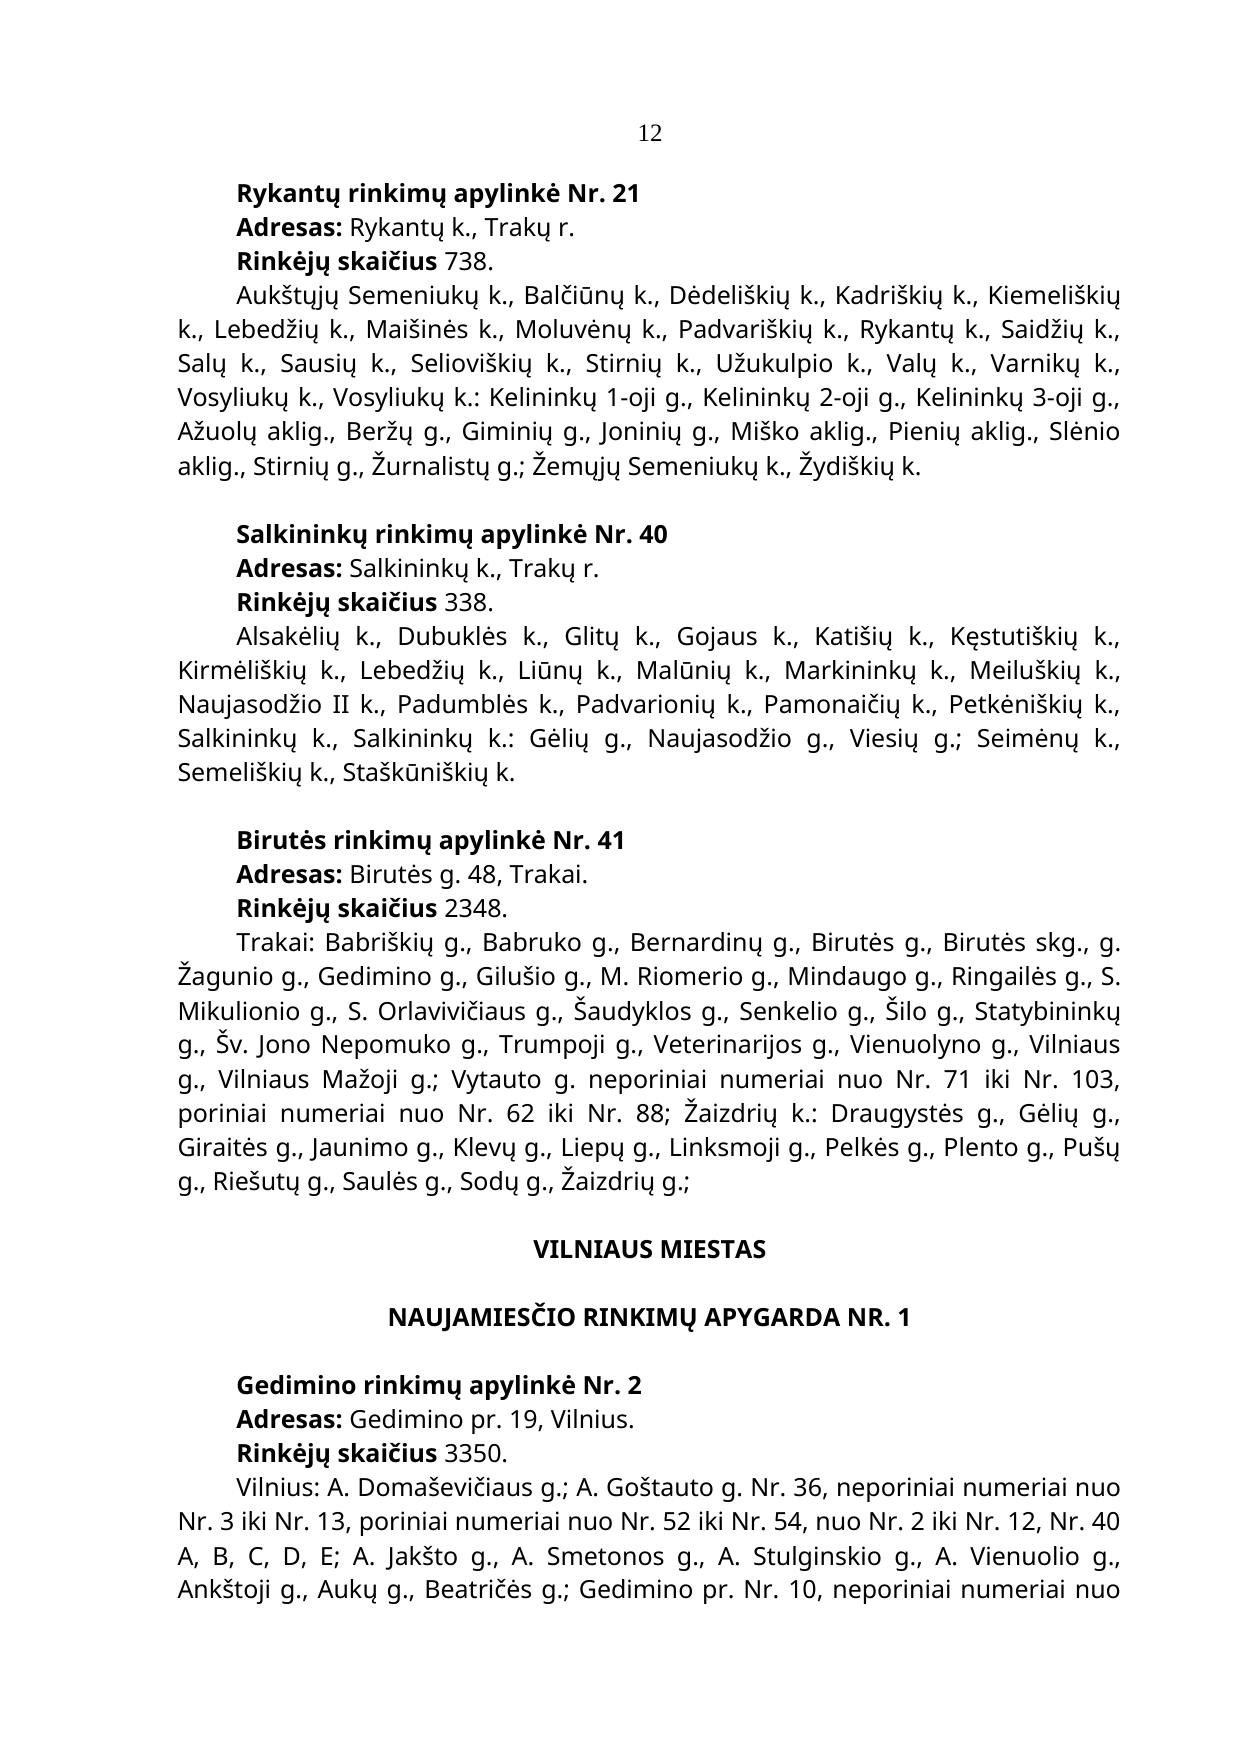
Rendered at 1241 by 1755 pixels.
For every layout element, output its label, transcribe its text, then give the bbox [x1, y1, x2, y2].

text Aukštųjų Semeniukų k., Balčiūnų k., Dėdeliškių k., Kadriškių k., Kiemeliškių k., Lebedžių k., Maišinės k., Moluvėnų k., Padvariškių k., Rykantų k., Saidžių k., Salų k., Sausių k., Selioviškių k., Stirnių k., Užukulpio k., Valų k., Varnikų k., Vosyliukų k., Vosyliukų k.: Kelininkų 1-oji g., Kelininkų 2-oji g., Kelininkų 3-oji g., Ažuolų aklig., Beržų g., Giminių g., Joninių g., Miško aklig., Pienių aklig., Slėnio aklig., Stirnių g., Žurnalistų g.; Žemųjų Semeniukų k., Žydiškių k. [177, 278, 1122, 482]
text VILNIAUS MIESTAS [177, 1232, 1122, 1266]
text Salkininkų rinkimų apylinkė Nr. 40 [177, 516, 1122, 550]
text Adresas: Birutės g. 48, Trakai. [177, 857, 1122, 891]
text Rykantų rinkimų apylinkė Nr. 21 [177, 176, 1122, 210]
text Adresas: Rykantų k., Trakų r. [177, 210, 1122, 244]
text Rinkėjų skaičius 3350. [177, 1436, 1122, 1470]
text NAUJAMIESČIO RINKIMŲ APYGARDA NR. 1 [177, 1300, 1122, 1334]
text Trakai: Babriškių g., Babruko g., Bernardinų g., Birutės g., Birutės skg., g. Žagunio g., Gedimino g., Gilušio g., M. Riomerio g., Mindaugo g., Ringailės g., S. Mikulionio g., S. Orlavivičiaus g., Šaudyklos g., Senkelio g., Šilo g., Statybininkų g., Šv. Jono Nepomuko g., Trumpoji g., Veterinarijos g., Vienuolyno g., Vilniaus g., Vilniaus Mažoji g.; Vytauto g. neporiniai numeriai nuo Nr. 71 iki Nr. 103, poriniai numeriai nuo Nr. 62 iki Nr. 88; Žaizdrių k.: Draugystės g., Gėlių g., Giraitės g., Jaunimo g., Klevų g., Liepų g., Linksmoji g., Pelkės g., Plento g., Pušų g., Riešutų g., Saulės g., Sodų g., Žaizdrių g.; [177, 925, 1122, 1197]
text Rinkėjų skaičius 2348. [177, 891, 1122, 925]
text Rinkėjų skaičius 338. [177, 584, 1122, 618]
text Alsakėlių k., Dubuklės k., Glitų k., Gojaus k., Katišių k., Kęstutiškių k., Kirmėliškių k., Lebedžių k., Liūnų k., Malūnių k., Markininkų k., Meiluškių k., Naujasodžio II k., Padumblės k., Padvarionių k., Pamonaičių k., Petkėniškių k., Salkininkų k., Salkininkų k.: Gėlių g., Naujasodžio g., Viesių g.; Seimėnų k., Semeliškių k., Staškūniškių k. [177, 618, 1122, 789]
text Birutės rinkimų apylinkė Nr. 41 [177, 823, 1122, 857]
text Gedimino rinkimų apylinkė Nr. 2 [177, 1368, 1122, 1402]
text Adresas: Gedimino pr. 19, Vilnius. [177, 1402, 1122, 1436]
text Vilnius: A. Domaševičiaus g.; A. Goštauto g. Nr. 36, neporiniai numeriai nuo Nr. 3 iki Nr. 13, poriniai numeriai nuo Nr. 52 iki Nr. 54, nuo Nr. 2 iki Nr. 12, Nr. 40 A, B, C, D, E; A. Jakšto g., A. Smetonos g., A. Stulginskio g., A. Vienuolio g., Ankštoji g., Aukų g., Beatričės g.; Gedimino pr. Nr. 10, neporiniai numeriai nuo [177, 1470, 1122, 1606]
text Adresas: Salkininkų k., Trakų r. [177, 550, 1122, 584]
text Rinkėjų skaičius 738. [177, 244, 1122, 278]
